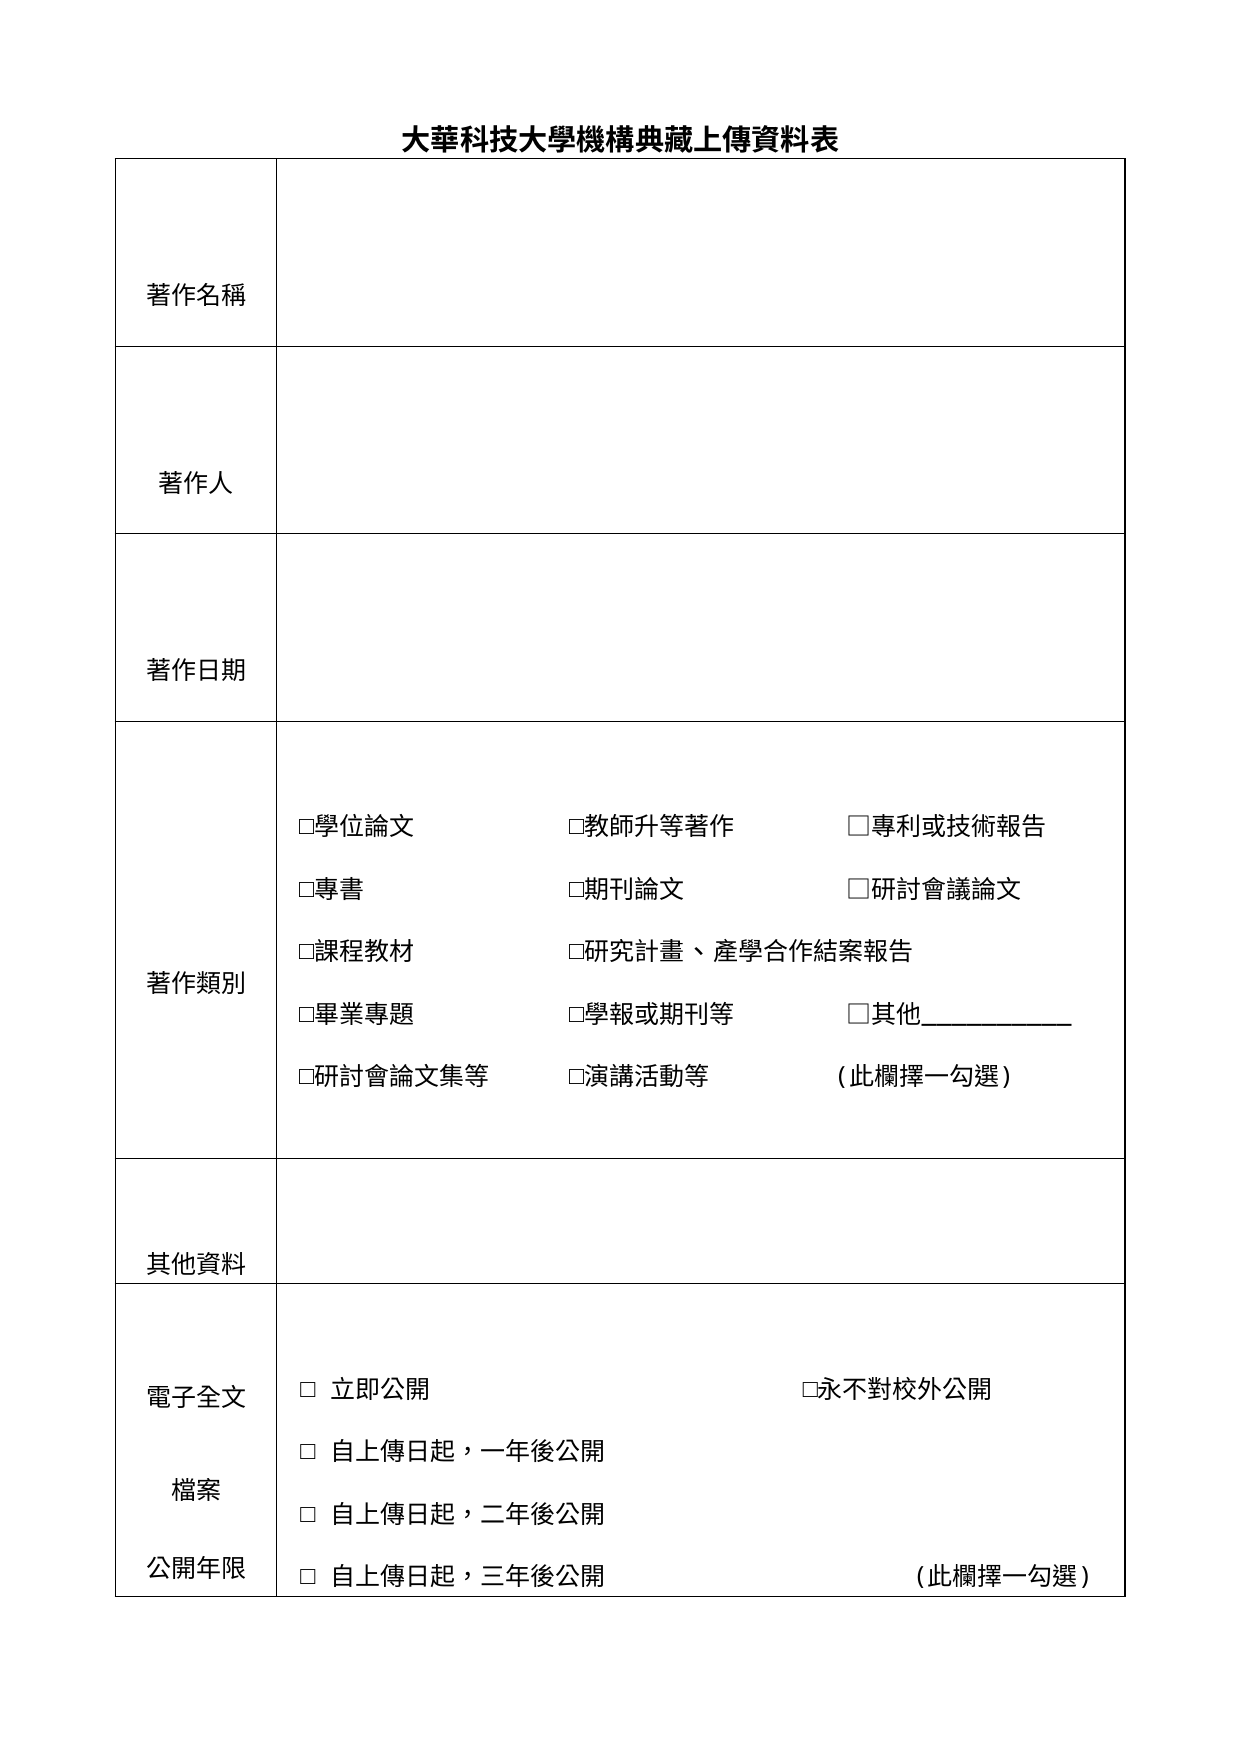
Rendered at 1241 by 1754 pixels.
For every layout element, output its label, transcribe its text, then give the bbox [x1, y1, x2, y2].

table_cell [277, 347, 1124, 533]
table_cell [277, 722, 1124, 1158]
table_header □教師升等著作 □專利或技術報告 □期刊論文 □研討會議論文 □研究計畫、產學合作結案報告 □學報或期刊等 □其他__________ □演講活動等 (此欄擇一勾選) [558, 783, 1083, 1096]
table_cell □ 立即公開 □永不對校外公開 □ 自上傳日起，一年後公開 □ 自上傳日起，二年後公開 □ 自上傳日起，三年後公開 (此欄擇一勾選) [277, 1284, 1124, 1596]
table_cell 電子全文 檔案 公開年限 [116, 1284, 276, 1596]
text 大華科技大學機構典藏上傳資料表 [118, 96, 1122, 158]
table_cell [277, 1159, 1124, 1283]
table_cell 著作人 [116, 347, 276, 533]
table_header [277, 159, 1124, 346]
table_header □學位論文 □專書 □課程教材 □畢業專題 □研討會論文集等 [288, 783, 558, 1096]
table_header 著作名稱 [116, 159, 276, 346]
table_cell 其他資料 [116, 1159, 276, 1283]
table_cell 著作類別 [116, 722, 276, 1158]
table_cell [277, 534, 1124, 721]
table_cell 著作日期 [116, 534, 276, 721]
